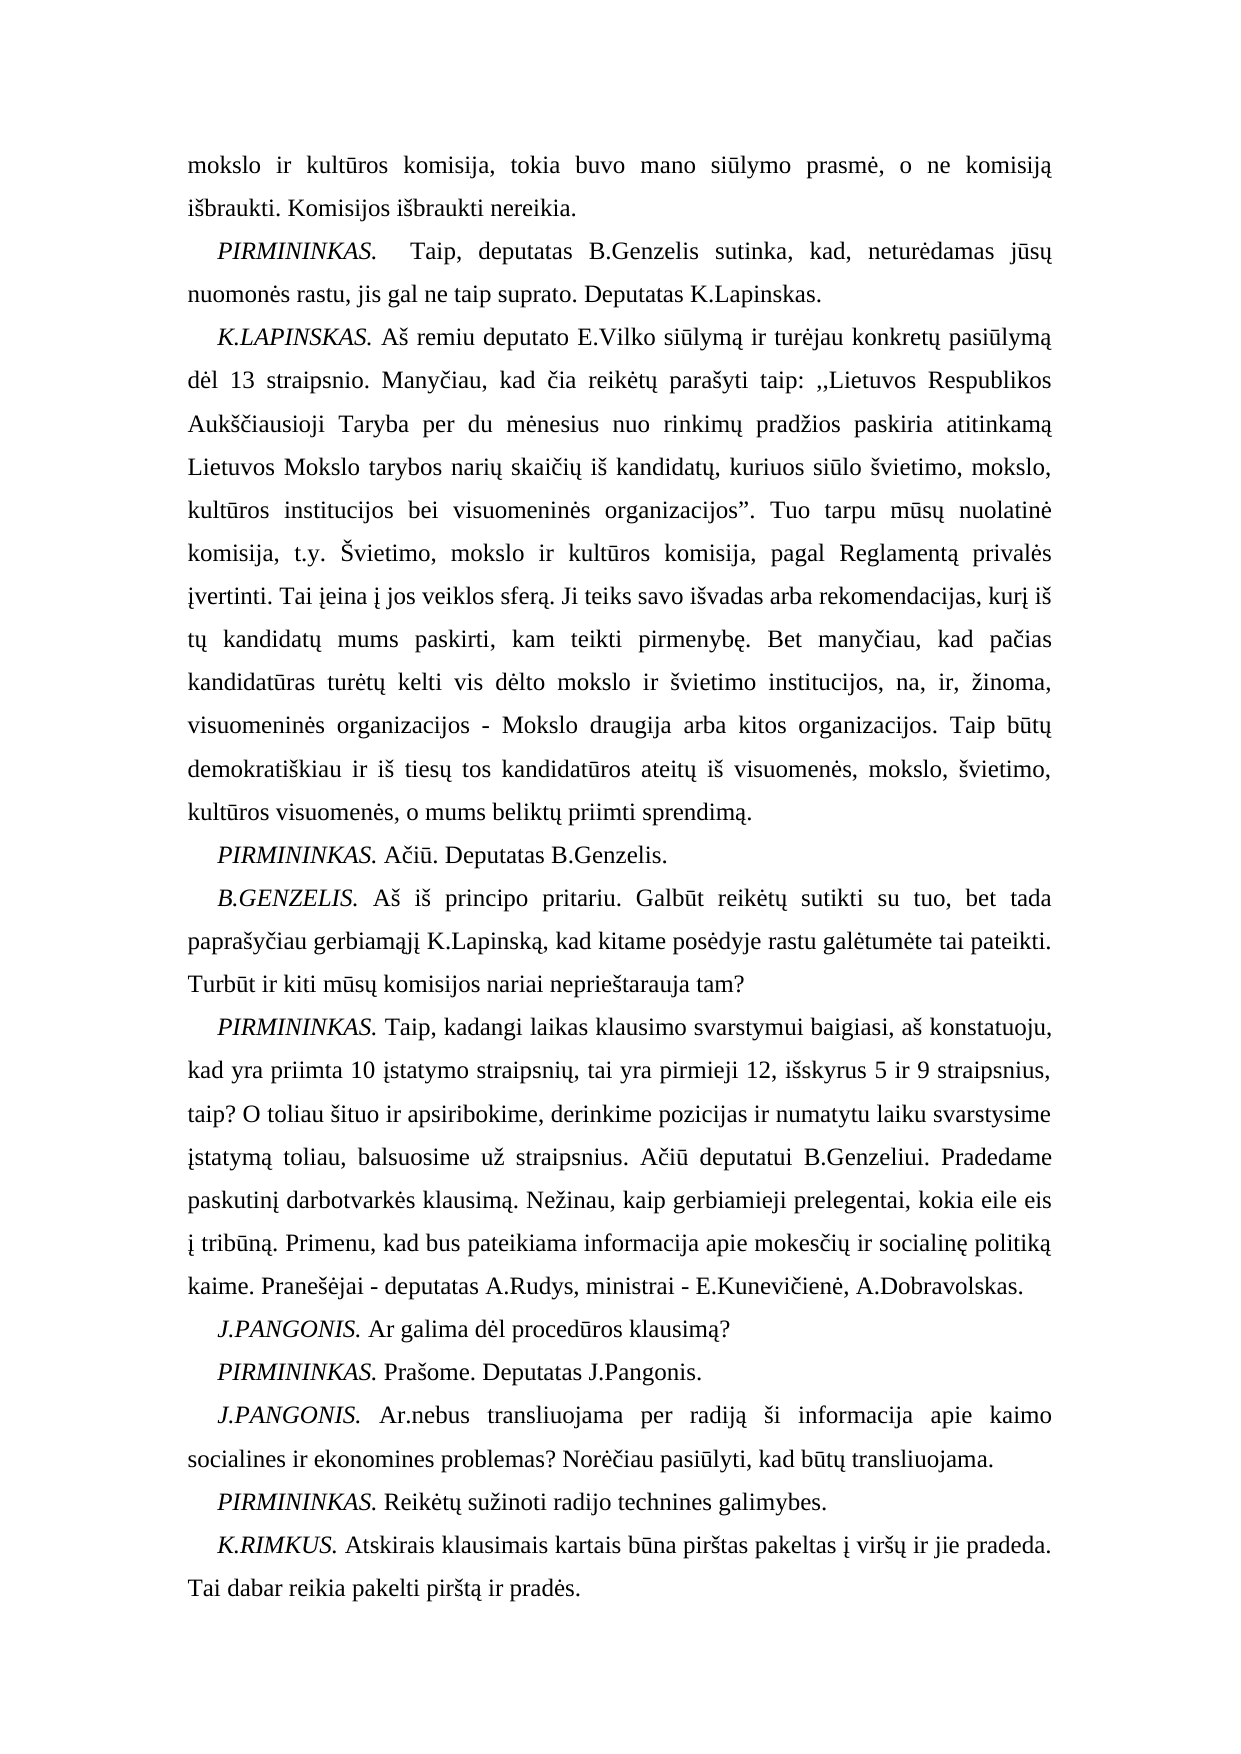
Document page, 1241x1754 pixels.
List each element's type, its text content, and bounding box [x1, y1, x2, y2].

text B.GENZELIS. Aš iš principo pritariu. Galbūt reikėtų sutikti su tuo, bet tada paprašyčiau gerbiamąjį K.Lapinską, kad kitame posėdyje rastu galėtumėte tai pateikti. Turbūt ir kiti mūsų komisijos nariai neprieštarauja tam? [187, 883, 1053, 998]
text PIRMININKAS. Taip, deputatas B.Genzelis sutinka, kad, neturėdamas jūsų nuomonės rastu, jis gal ne taip suprato. Deputatas K.Lapinskas. [187, 236, 1053, 308]
text PIRMININKAS. Prašome. Deputatas J.Pangonis. [187, 1357, 1053, 1386]
text K.RIMKUS. Atskirais klausimais kartais būna pirštas pakeltas į viršų ir jie pradeda. Tai dabar reikia pakelti pirštą ir pradės. [187, 1530, 1053, 1602]
text J.PANGONIS. Ar.nebus transliuojama per radiją ši informacija apie kaimo socialines ir ekonomines problemas? Norėčiau pasiūlyti, kad būtų transliuojama. [187, 1401, 1053, 1472]
text PIRMININKAS. Taip, kadangi laikas klausimo svarstymui baigiasi, aš konstatuoju, kad yra priimta 10 įstatymo straipsnių, tai yra pirmieji 12, išskyrus 5 ir 9 straipsnius, taip? O toliau šituo ir apsiribokime, derinkime pozicijas ir numatytu laiku svarstysime įstatymą toliau, balsuosime už straipsnius. Ačiū deputatui B.Genzeliui. Pradedame paskutinį darbotvarkės klausimą. Nežinau, kaip gerbiamieji prelegentai, kokia eile eis į tribūną. Primenu, kad bus pateikiama informacija apie mokesčių ir socialinę politiką kaime. Pranešėjai - deputatas A.Rudys, ministrai - E.Kunevičienė, A.Dobravolskas. [187, 1012, 1053, 1300]
text PIRMININKAS. Reikėtų sužinoti radijo technines galimybes. [187, 1487, 1053, 1516]
text PIRMININKAS. Ačiū. Deputatas B.Genzelis. [187, 840, 1053, 869]
text J.PANGONIS. Ar galima dėl procedūros klausimą? [187, 1314, 1053, 1343]
text mokslo ir kultūros komisija, tokia buvo mano siūlymo prasmė, o ne komisiją išbraukti. Komisijos išbraukti nereikia. [187, 150, 1053, 222]
text K.LAPINSKAS. Aš remiu deputato E.Vilko siūlymą ir turėjau konkretų pasiūlymą dėl 13 straipsnio. Manyčiau, kad čia reikėtų parašyti taip: ,,Lietuvos Respublikos Aukščiausioji Taryba per du mėnesius nuo rinkimų pradžios paskiria atitinkamą Lietuvos Mokslo tarybos narių skaičių iš kandidatų, kuriuos siūlo švietimo, mokslo, kultūros institucijos bei visuomeninės organizacijos”. Tuo tarpu mūsų nuolatinė komisija, t.y. Švietimo, mokslo ir kultūros komisija, pagal Reglamentą privalės įvertinti. Tai įeina į jos veiklos sferą. Ji teiks savo išvadas arba rekomendacijas, kurį iš tų kandidatų mums paskirti, kam teikti pirmenybę. Bet manyčiau, kad pačias kandidatūras turėtų kelti vis dėlto mokslo ir švietimo institucijos, na, ir, žinoma, visuomeninės organizacijos - Mokslo draugija arba kitos organizacijos. Taip būtų demokratiškiau ir iš tiesų tos kandidatūros ateitų iš visuomenės, mokslo, švietimo, kultūros visuomenės, o mums beliktų priimti sprendimą. [187, 322, 1053, 826]
